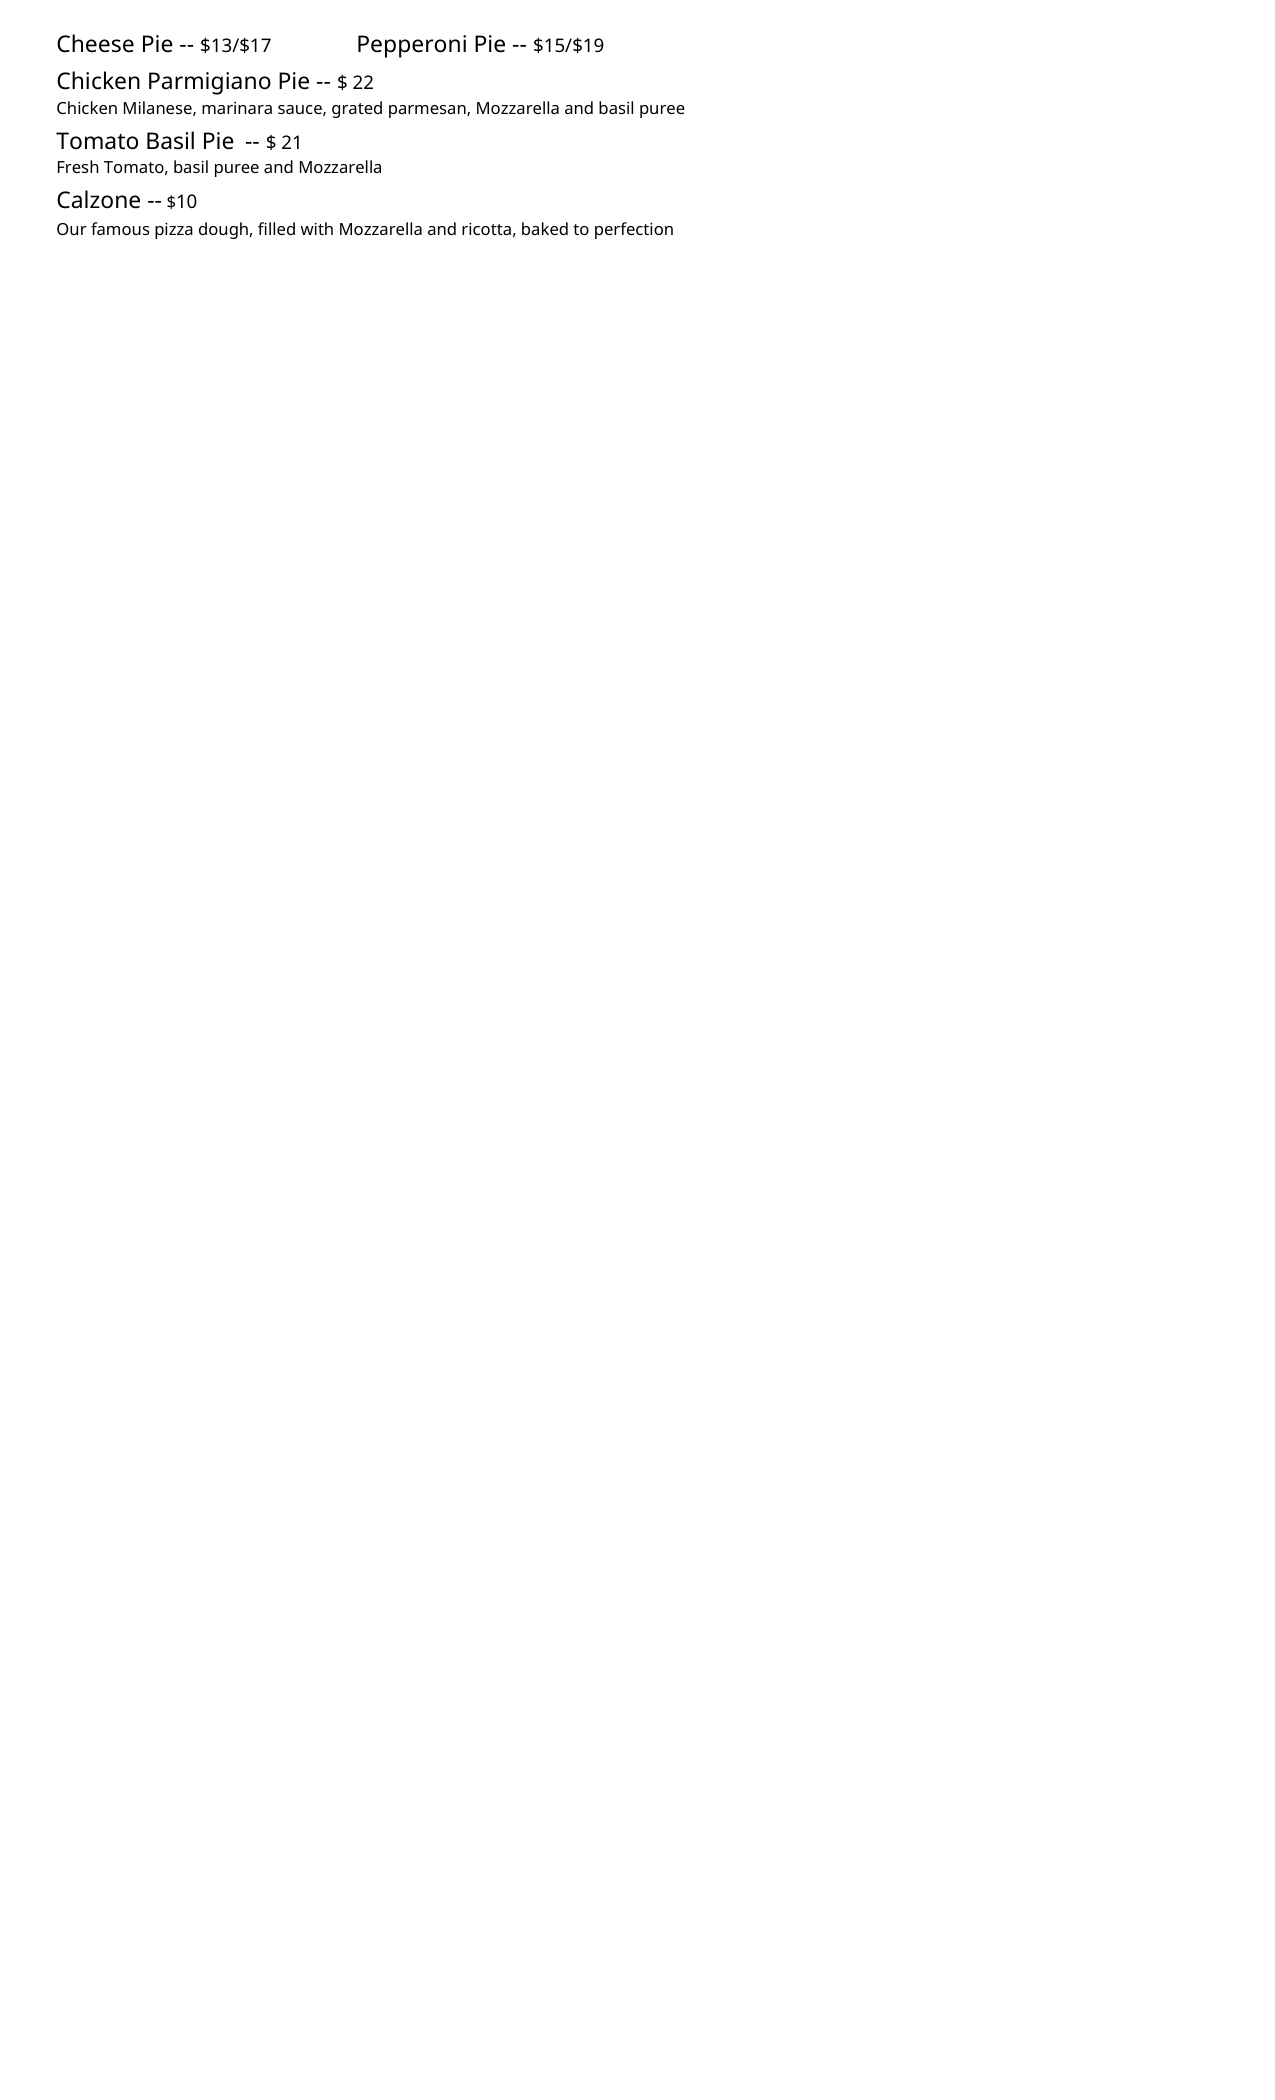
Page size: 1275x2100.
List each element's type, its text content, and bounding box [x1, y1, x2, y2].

text Fresh Tomato, basil puree and Mozzarella [56, 156, 1219, 179]
text Cheese Pie -- $13/$17 Pepperoni Pie -- $15/$19 [56, 28, 1219, 59]
text Tomato Basil Pie -- $ 21 [56, 125, 1219, 156]
text Chicken Parmigiano Pie -- $ 22 [56, 65, 1219, 96]
text Chicken Milanese, marinara sauce, grated parmesan, Mozzarella and basil puree [56, 96, 1219, 119]
text Calzone -- $10 [56, 184, 1219, 216]
text Our famous pizza dough, filled with Mozzarella and ricotta, baked to perfection [56, 216, 1219, 241]
